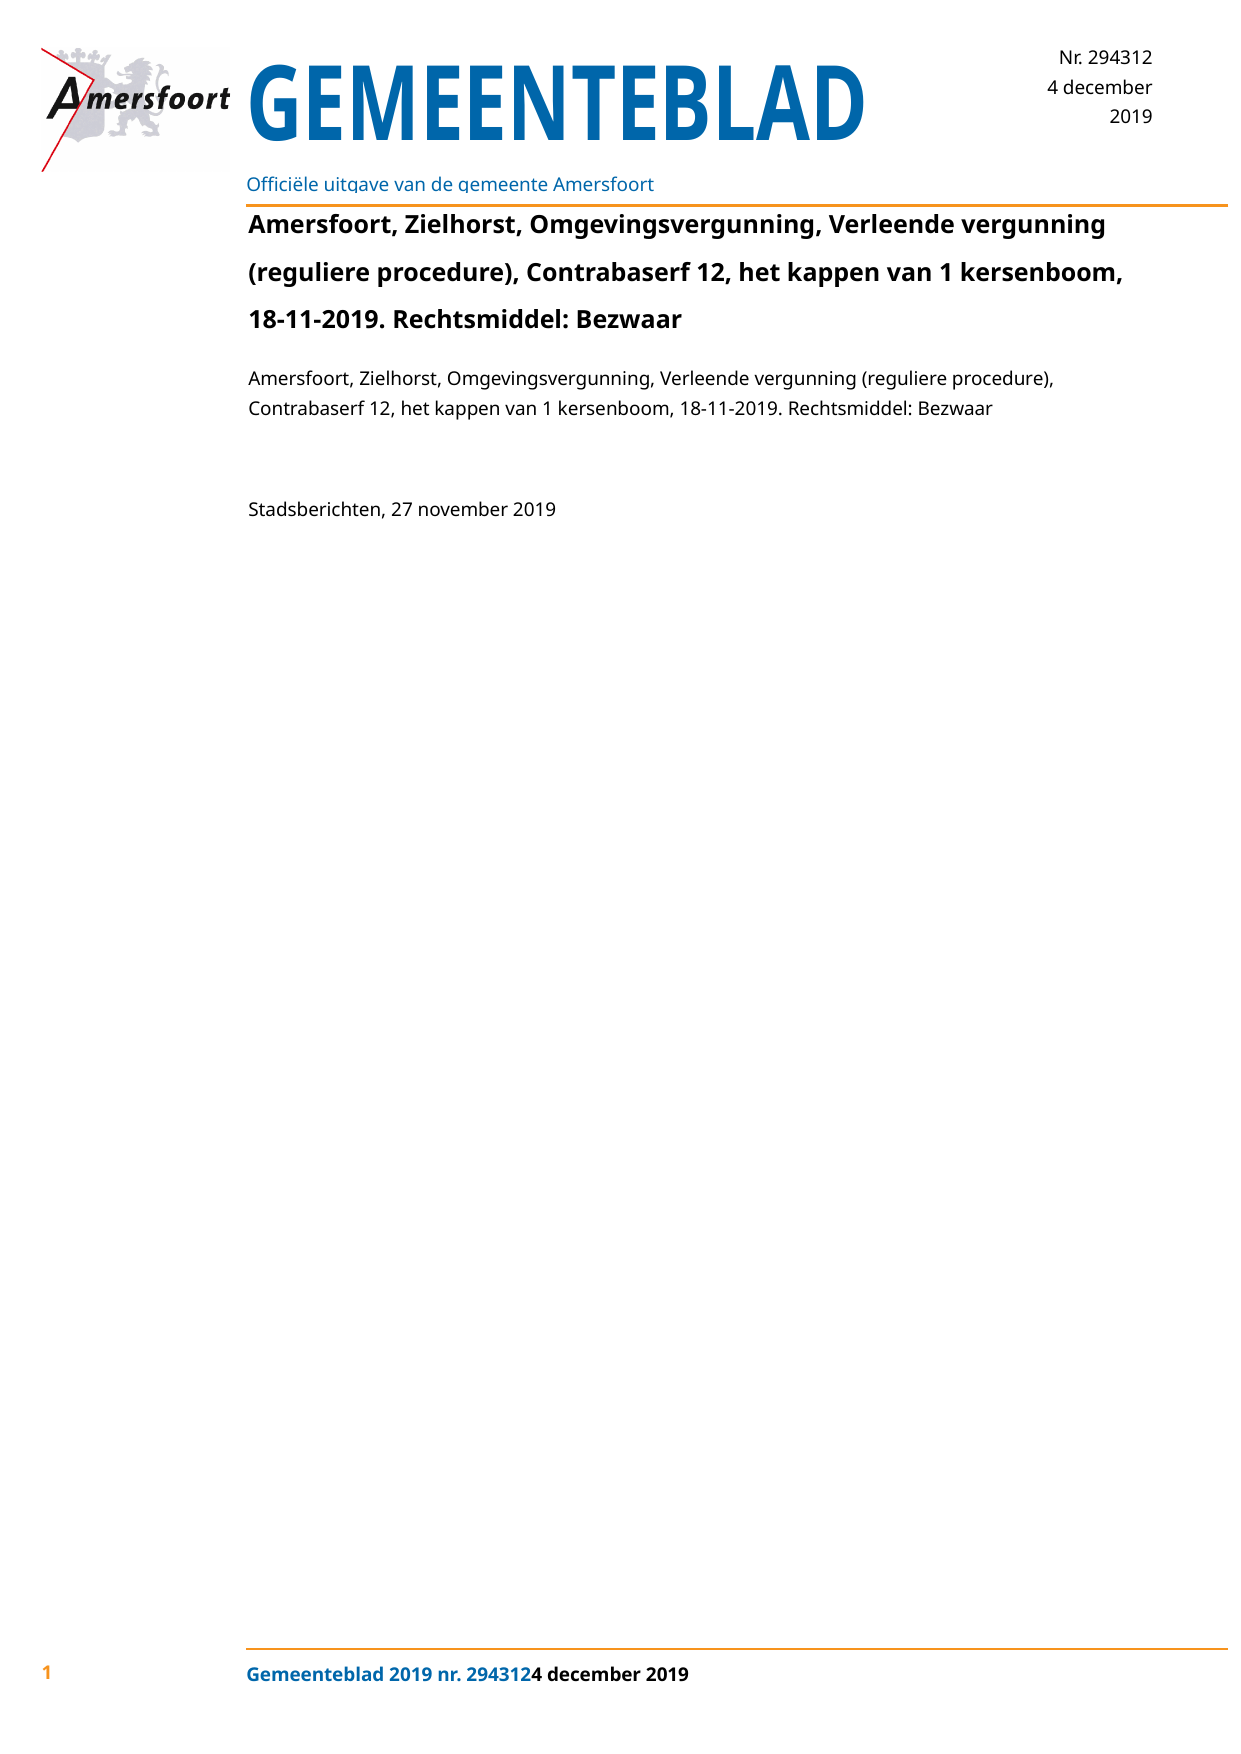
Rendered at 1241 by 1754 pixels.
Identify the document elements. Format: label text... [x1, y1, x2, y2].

picture [41, 47, 231, 172]
text Stadsberichten, 27 november 2019 [248, 496, 1152, 522]
text Amersfoort, Zielhorst, Omgevingsvergunning, Verleende vergunning (reguliere procedure), Contrabaserf 12, het kappen van 1 kersenboom, 18-11-2019. Rechtsmiddel: Bezwaar [248, 366, 1152, 421]
text Amersfoort, Zielhorst, Omgevingsvergunning, Verleende vergunning (reguliere procedure), Contrabaserf 12, het kappen van 1 kersenboom, 18-11-2019. Rechtsmiddel: Bezwaar [248, 207, 1152, 336]
